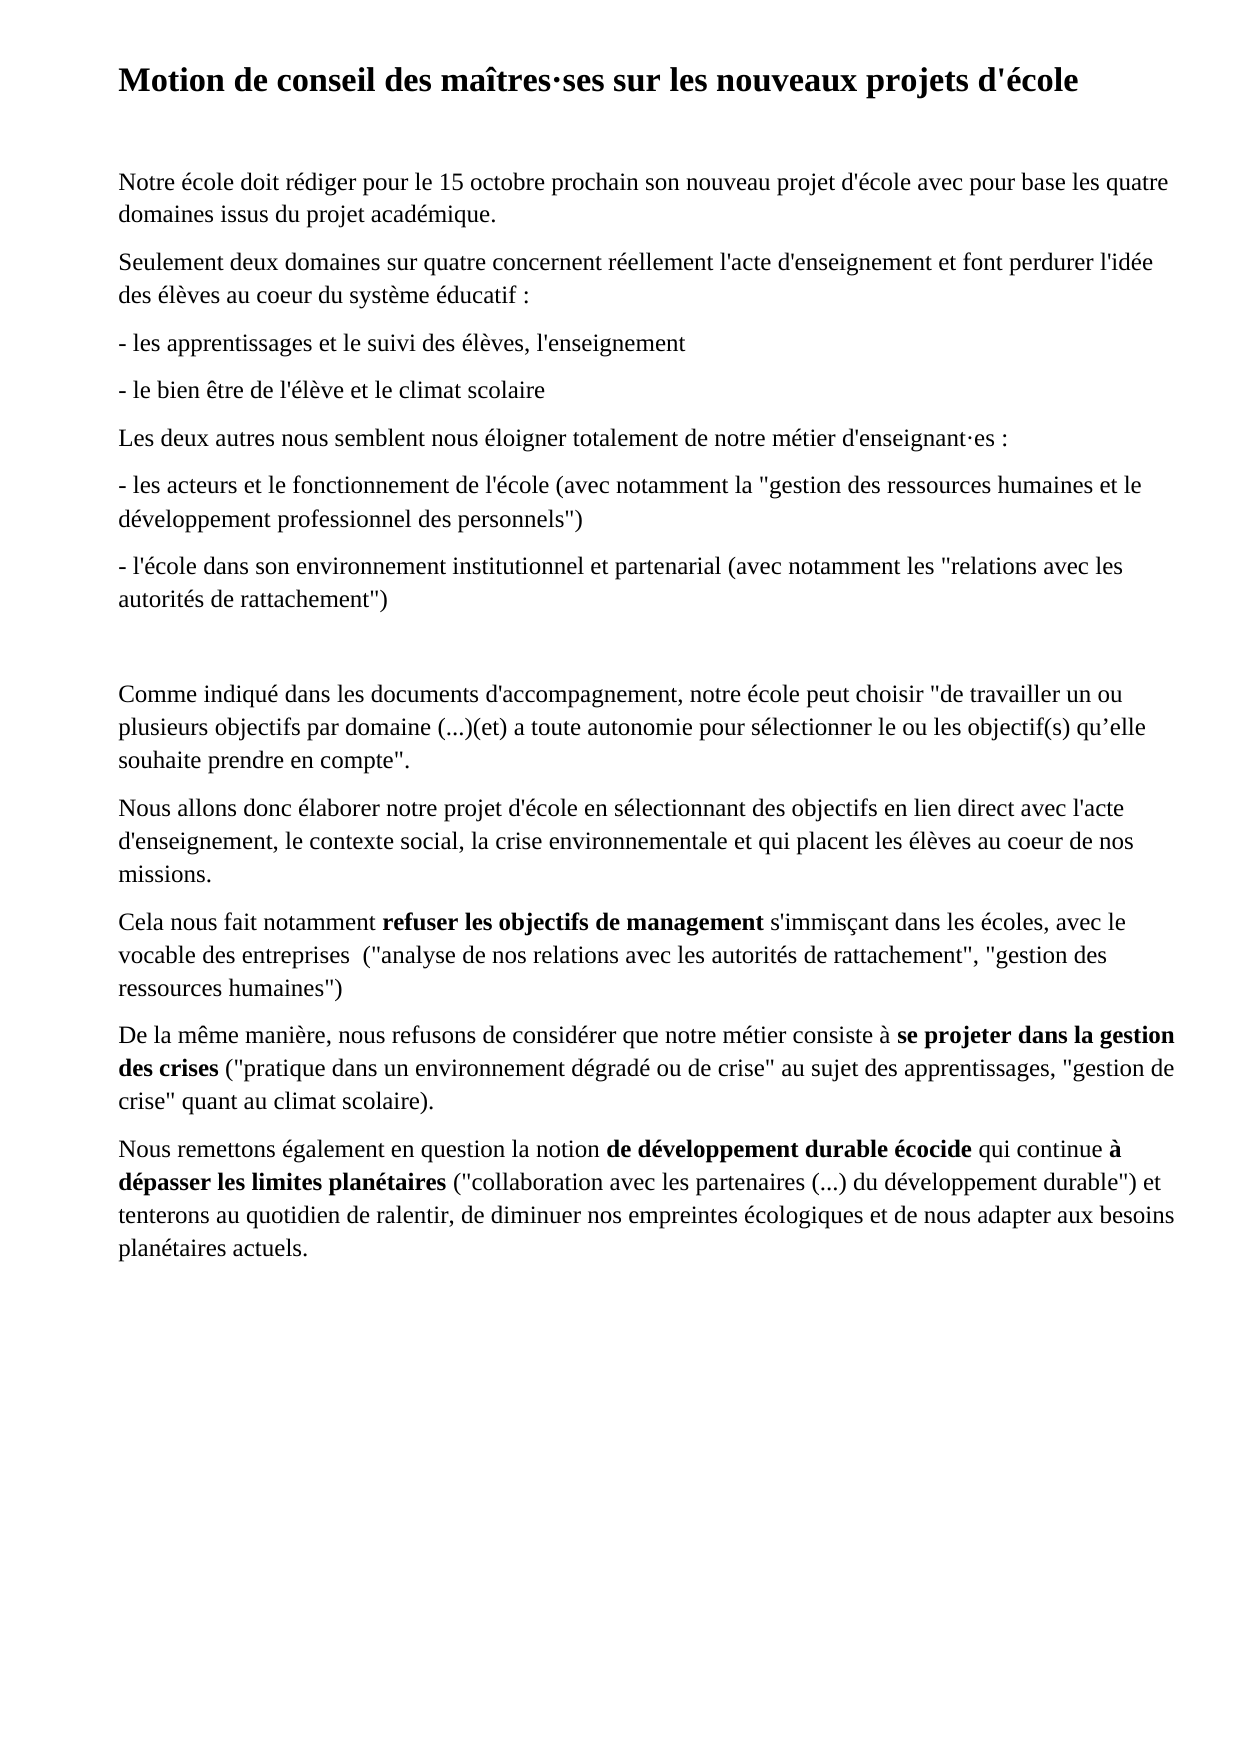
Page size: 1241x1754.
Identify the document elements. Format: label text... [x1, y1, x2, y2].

text - l'école dans son environnement institutionnel et partenarial (avec notamment les "relations avec les autorités de rattachement") [118, 551, 1181, 613]
text Nous remettons également en question la notion de développement durable écocide qui continue à dépasser les limites planétaires ("collaboration avec les partenaires (...) du développement durable") et tenterons au quotidien de ralentir, de diminuer nos empreintes écologiques et de nous adapter aux besoins planétaires actuels. [118, 1134, 1181, 1262]
text Motion de conseil des maîtres·ses sur les nouveaux projets d'école [118, 59, 1181, 98]
text Seulement deux domaines sur quatre concernent réellement l'acte d'enseignement et font perdurer l'idée des élèves au coeur du système éducatif : [118, 247, 1181, 309]
text Nous allons donc élaborer notre projet d'école en sélectionnant des objectifs en lien direct avec l'acte d'enseignement, le contexte social, la crise environnementale et qui placent les élèves au coeur de nos missions. [118, 793, 1181, 888]
text Comme indiqué dans les documents d'accompagnement, notre école peut choisir "de travailler un ou plusieurs objectifs par domaine (...)(et) a toute autonomie pour sélectionner le ou les objectif(s) qu’elle souhaite prendre en compte". [118, 679, 1181, 774]
text Les deux autres nous semblent nous éloigner totalement de notre métier d'enseignant·es : [118, 423, 1181, 452]
text - les apprentissages et le suivi des élèves, l'enseignement [118, 328, 1181, 357]
text - le bien être de l'élève et le climat scolaire [118, 375, 1181, 404]
text Cela nous fait notamment refuser les objectifs de management s'immisçant dans les écoles, avec le vocable des entreprises ("analyse de nos relations avec les autorités de rattachement", "gestion des ressources humaines") [118, 907, 1181, 1002]
text De la même manière, nous refusons de considérer que notre métier consiste à se projeter dans la gestion des crises ("pratique dans un environnement dégradé ou de crise" au sujet des apprentissages, "gestion de crise" quant au climat scolaire). [118, 1020, 1181, 1115]
text - les acteurs et le fonctionnement de l'école (avec notamment la "gestion des ressources humaines et le développement professionnel des personnels") [118, 471, 1181, 532]
text Notre école doit rédiger pour le 15 octobre prochain son nouveau projet d'école avec pour base les quatre domaines issus du projet académique. [118, 167, 1181, 228]
